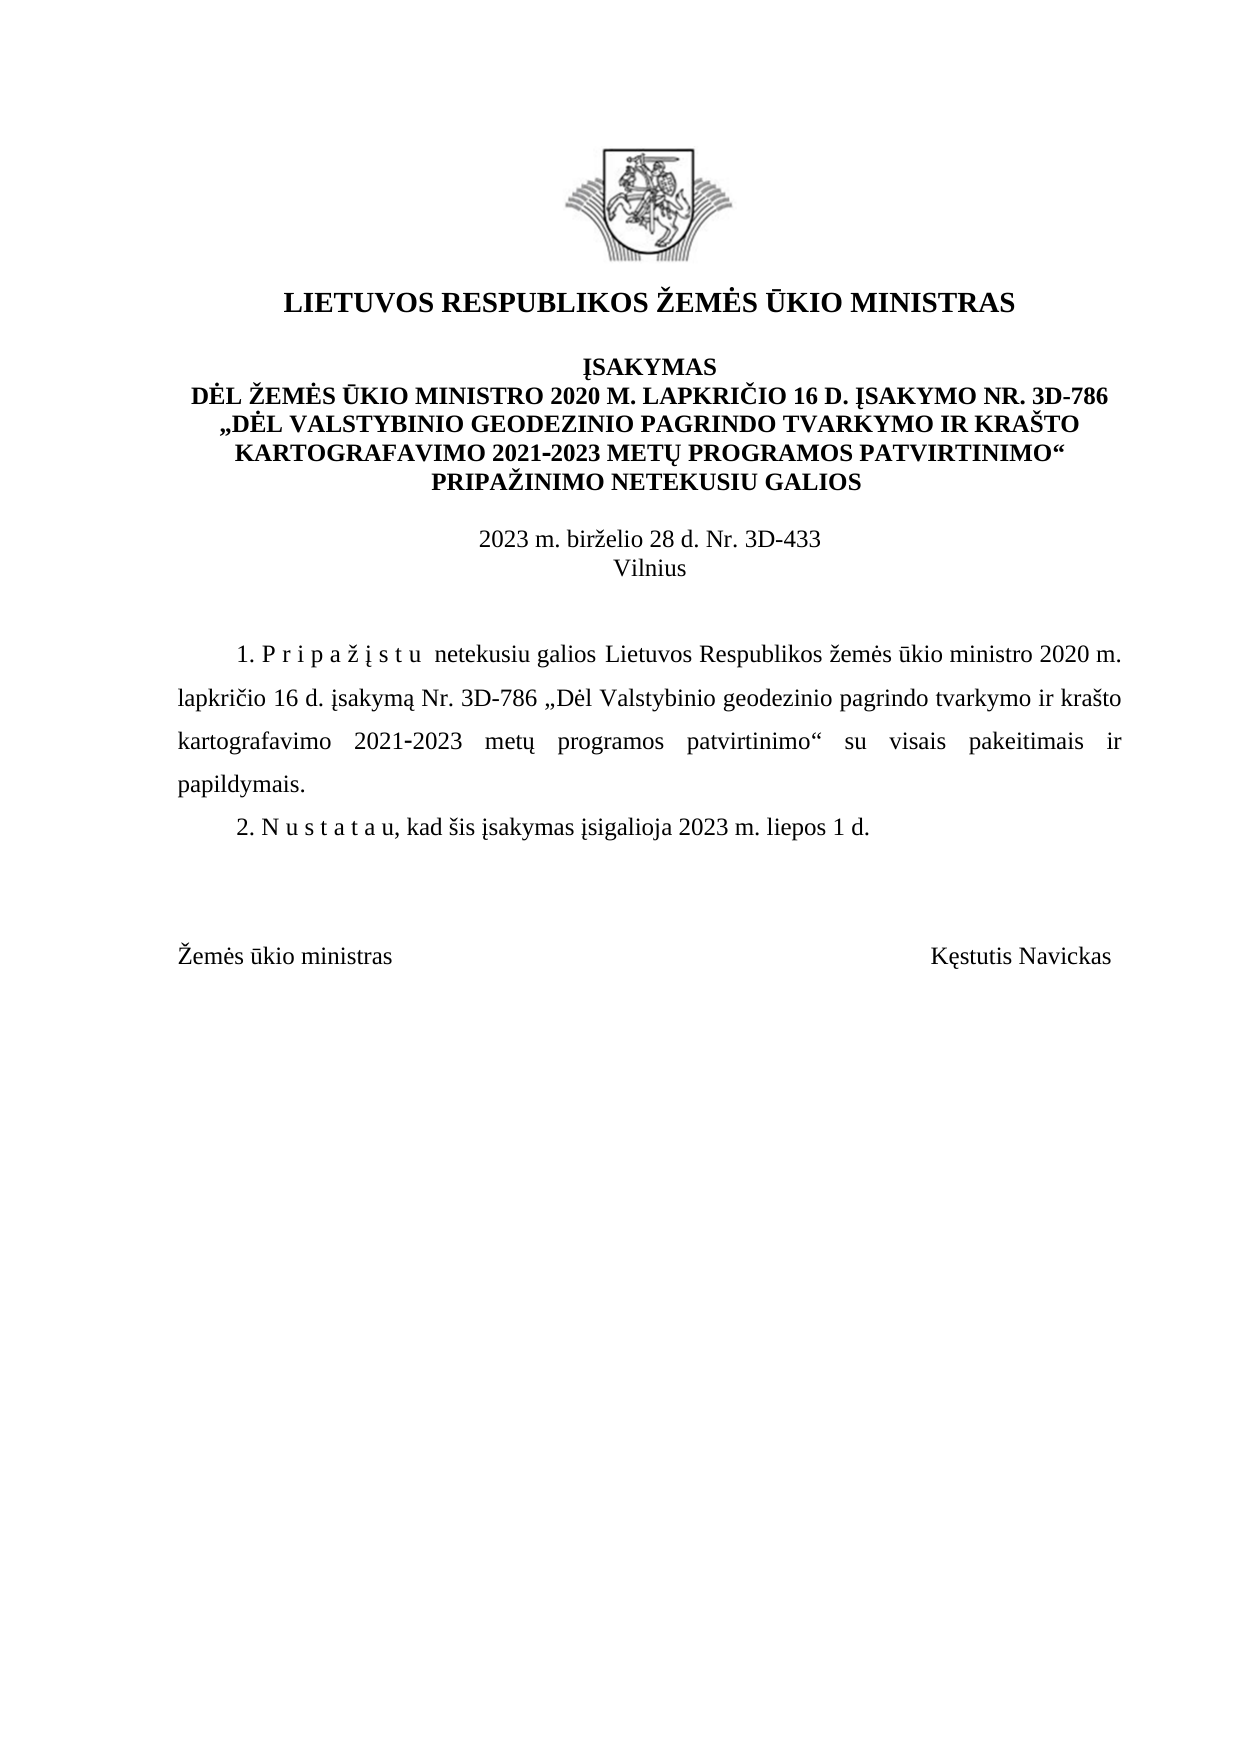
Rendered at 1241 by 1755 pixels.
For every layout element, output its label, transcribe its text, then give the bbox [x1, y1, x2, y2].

text LIETUVOS RESPUBLIKOS ŽEMĖS ŪKIO MINISTRAS [177, 285, 1122, 318]
text ĮSAKYMAS [177, 352, 1122, 381]
text Vilnius [177, 553, 1122, 582]
text 1. P r i p a ž į s t u netekusiu galios Lietuvos Respublikos žemės ūkio ministro 2020 m. lapkričio 16 d. įsakymą Nr. 3D-786 „Dėl Valstybinio geodezinio pagrindo tvarkymo ir krašto kartografavimo 20212023 metų programos patvirtinimo“ su visais pakeitimais ir papildymais. [177, 639, 1122, 798]
text 2. N u s t a t a u, kad šis įsakymas įsigalioja 2023 m. liepos 1 d. [177, 812, 1122, 841]
text Žemės ūkio ministras Kęstutis Navickas [177, 941, 1122, 970]
text DĖL ŽEMĖS ŪKIO MINISTRO 2020 M. LAPKRIČIO 16 D. ĮSAKYMO NR. 3D-786 „DĖL VALSTYBINIO GEODEZINIO PAGRINDO TVARKYMO IR KRAŠTO KARTOGRAFAVIMO 20212023 METŲ PROGRAMOS PATVIRTINIMO“ PRIPAŽINIMO NETEKUSIU GALIOS [177, 381, 1122, 496]
text 2023 m. birželio 28 d. Nr. 3D-433 [177, 524, 1122, 553]
